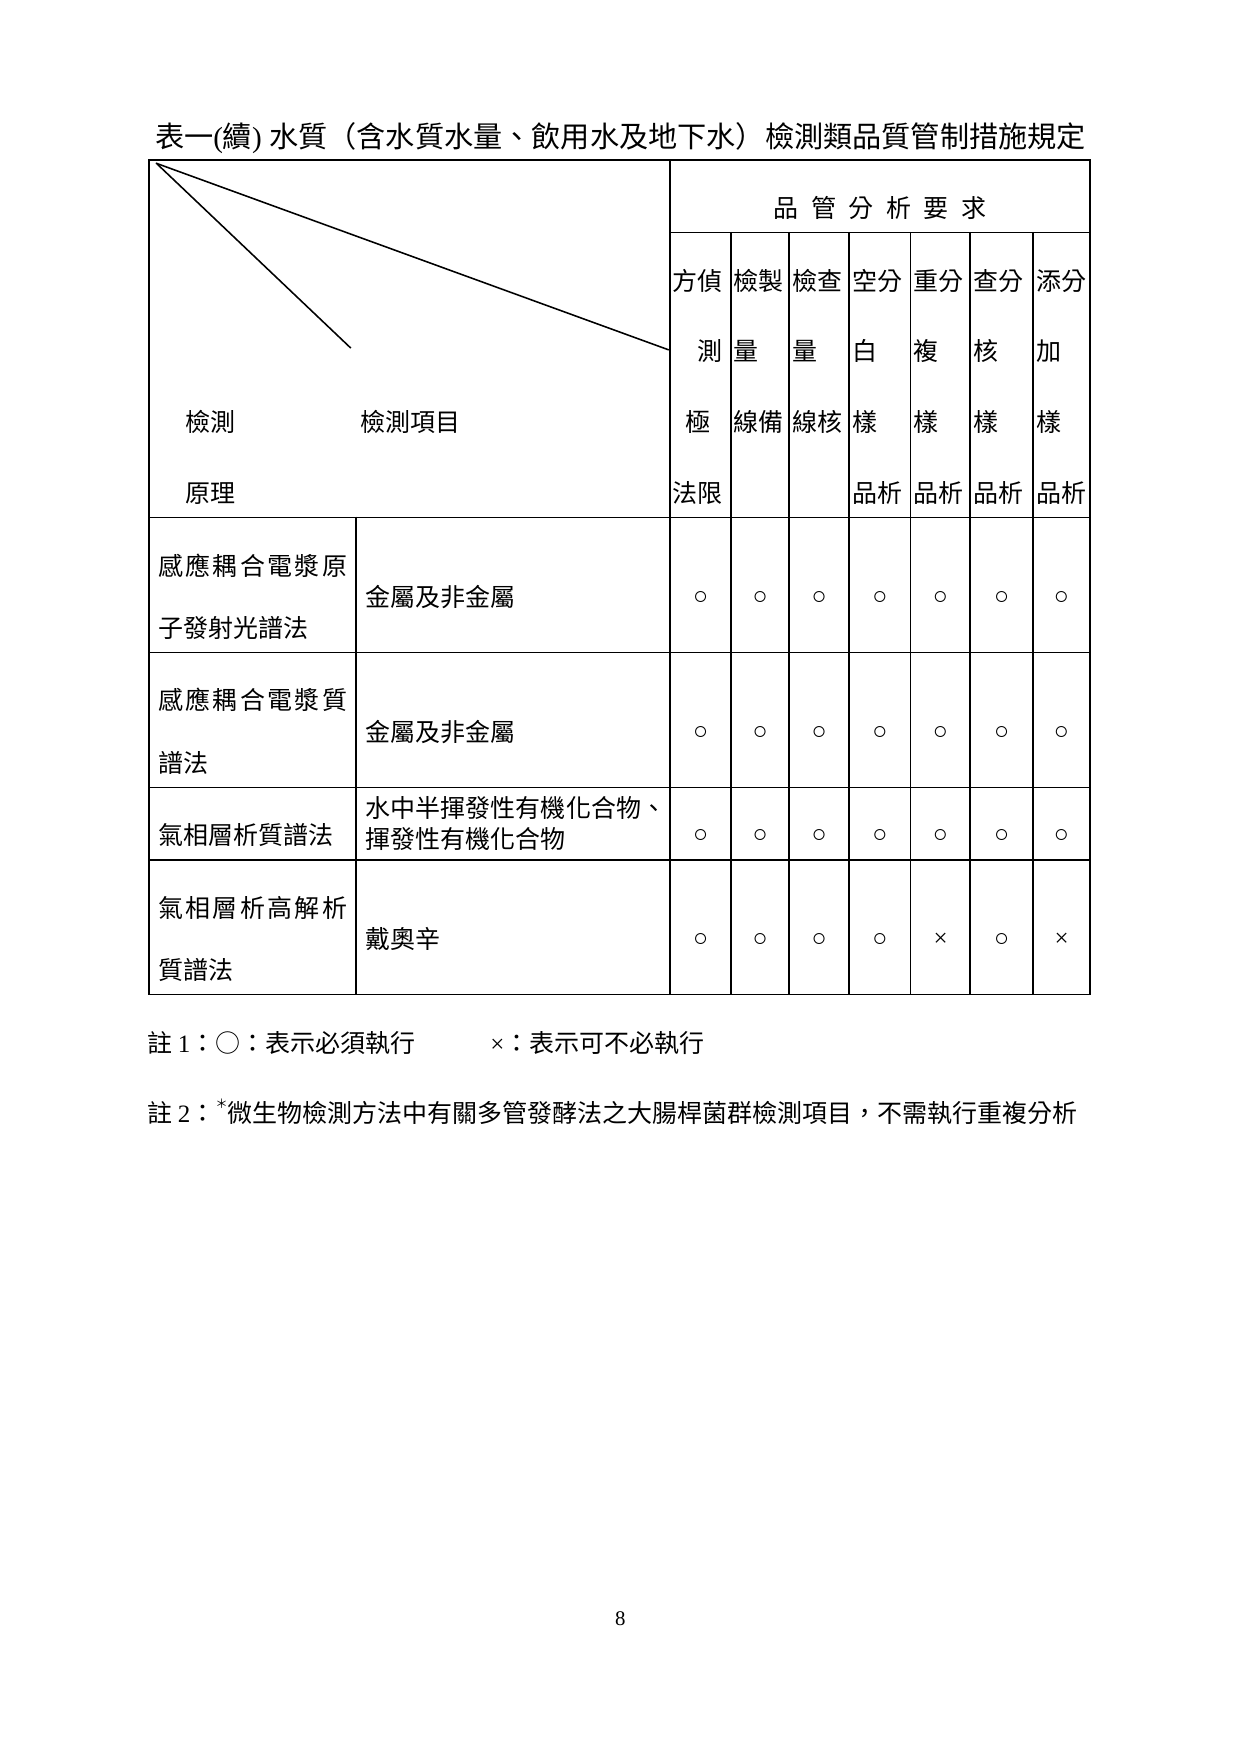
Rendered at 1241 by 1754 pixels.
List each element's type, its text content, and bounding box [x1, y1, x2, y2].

table_cell ○ [971, 518, 1032, 652]
table_cell ○ [850, 788, 910, 859]
text 表一(續) 水質（含水質水量、飲用水及地下水）檢測類品質管制措施規定 [148, 93, 1092, 155]
table_cell ○ [911, 518, 969, 652]
table_cell 金屬及非金屬 [357, 518, 669, 652]
table_cell ○ [732, 788, 788, 859]
table_cell ○ [671, 518, 730, 652]
table_cell ○ [971, 788, 1032, 859]
table_cell 感應耦合電漿原子發射光譜法 [150, 518, 355, 652]
text 註1：○：表示必須執行 ×：表示可不必執行 [148, 999, 1092, 1062]
table_cell ○ [850, 518, 910, 652]
table_cell ○ [971, 653, 1032, 786]
table_cell 戴奧辛 [357, 861, 669, 994]
table_cell 水中半揮發性有機化合物、揮發性有機化合物 [357, 788, 669, 859]
table_cell 金屬及非金屬 [357, 653, 669, 786]
table_cell ○ [671, 861, 730, 994]
table_cell 檢查 量 線核 [790, 233, 848, 517]
table_cell ○ [790, 788, 848, 859]
text 註2：＊微生物檢測方法中有關多管發酵法之大腸桿菌群檢測項目，不需執行重複分析 [148, 1070, 1092, 1133]
table_cell ○ [971, 861, 1032, 994]
table_cell ○ [790, 518, 848, 652]
table_cell ○ [732, 518, 788, 652]
table_cell 查分 核 樣 品析 [971, 233, 1032, 517]
table_cell ○ [790, 861, 848, 994]
table_cell 添分 加 樣 品析 [1034, 233, 1089, 517]
table_cell ○ [911, 653, 969, 786]
table_cell ○ [1034, 788, 1089, 859]
table_cell 檢測 檢測項目 原理 [150, 232, 669, 517]
table_cell × [1034, 861, 1089, 994]
table_cell 氣相層析質譜法 [150, 788, 355, 859]
table_cell × [911, 861, 969, 994]
table_header 品 管 分 析 要 求 [671, 161, 1089, 232]
table_cell ○ [1034, 653, 1089, 786]
table_cell 重分 複 樣 品析 [911, 233, 969, 517]
table_cell ○ [1034, 518, 1089, 652]
table_cell 感應耦合電漿質譜法 [150, 653, 355, 786]
table_cell 檢製 量 線備 [732, 233, 788, 517]
table_cell ○ [911, 788, 969, 859]
table_cell ○ [732, 653, 788, 786]
table_cell 方偵 測 極 法限 [671, 233, 730, 517]
table_cell 氣相層析高解析質譜法 [150, 861, 355, 994]
table_cell 空分 白 樣 品析 [850, 233, 910, 517]
table_cell ○ [671, 653, 730, 786]
table_header [163, 167, 339, 232]
table_cell ○ [850, 653, 910, 786]
table_cell ○ [671, 788, 730, 859]
table_cell ○ [790, 653, 848, 786]
table_cell ○ [850, 861, 910, 994]
table_cell ○ [732, 861, 788, 994]
table_header [150, 161, 669, 232]
